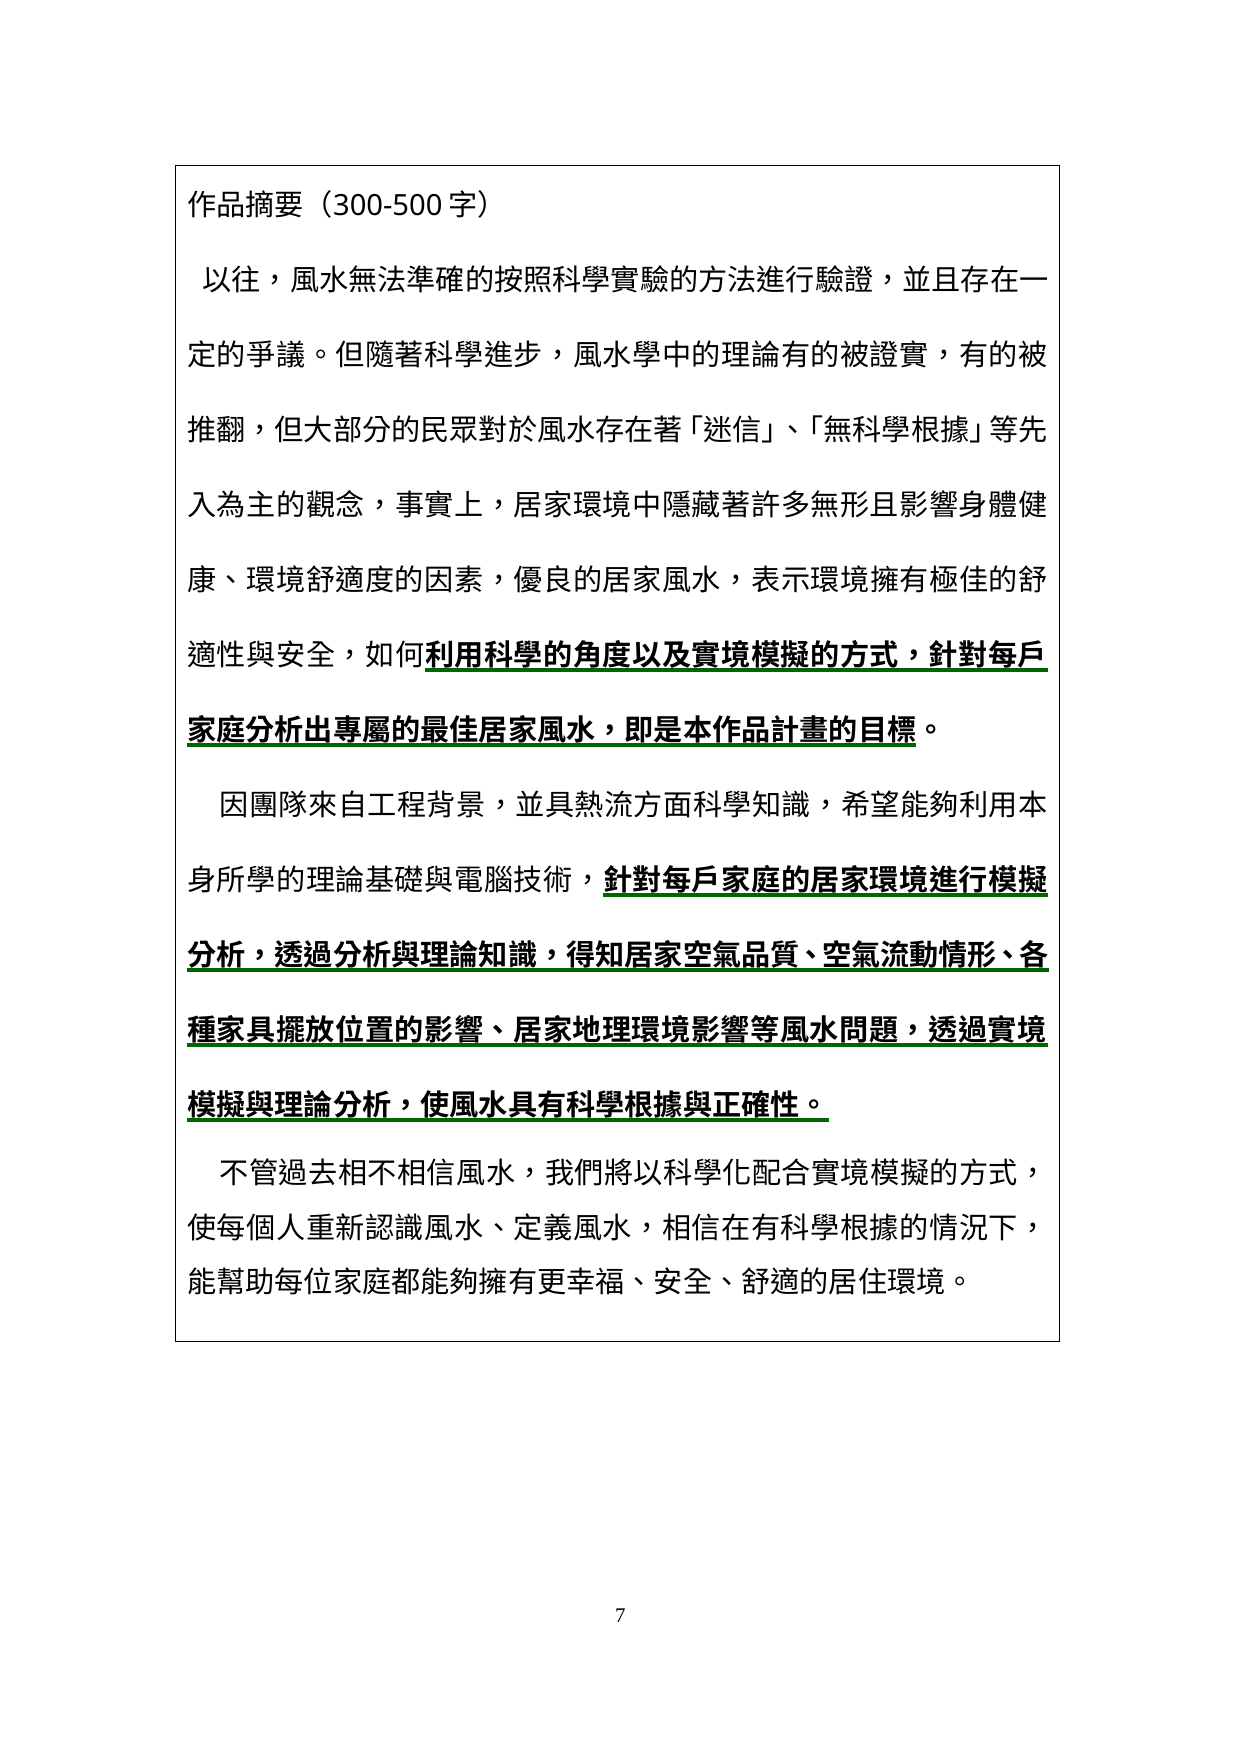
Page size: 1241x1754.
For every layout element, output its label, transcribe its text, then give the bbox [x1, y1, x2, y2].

table_cell 作品摘要（300-500字） 以往，風水無法準確的按照科學實驗的方法進行驗證，並且存在一定的爭議。但隨著科學進步，風水學中的理論有的被證實，有的被推翻，但大部分的民眾對於風水存在著「迷信」、「無科學根據」等先入為主的觀念，事實上，居家環境中隱藏著許多無形且影響身體健康、環境舒適度的因素，優良的居家風水，表示環境擁有極佳的舒適性與安全，如何利用科學的角度以及實境模擬的方式，針對每戶家庭分析出專屬的最佳居家風水，即是本作品計畫的目標。 因團隊來自工程背景，並具熱流方面科學知識，希望能夠利用本身所學的理論基礎與電腦技術，針對每戶家庭的居家環境進行模擬分析，透過分析與理論知識，得知居家空氣品質、空氣流動情形、各種家具擺放位置的影響、居家地理環境影響等風水問題，透過實境模擬與理論分析，使風水具有科學根據與正確性。 不管過去相不相信風水，我們將以科學化配合實境模擬的方式，使每個人重新認識風水、定義風水，相信在有科學根據的情況下，能幫助每位家庭都能夠擁有更幸福、安全、舒適的居住環境。 [176, 166, 1059, 1341]
